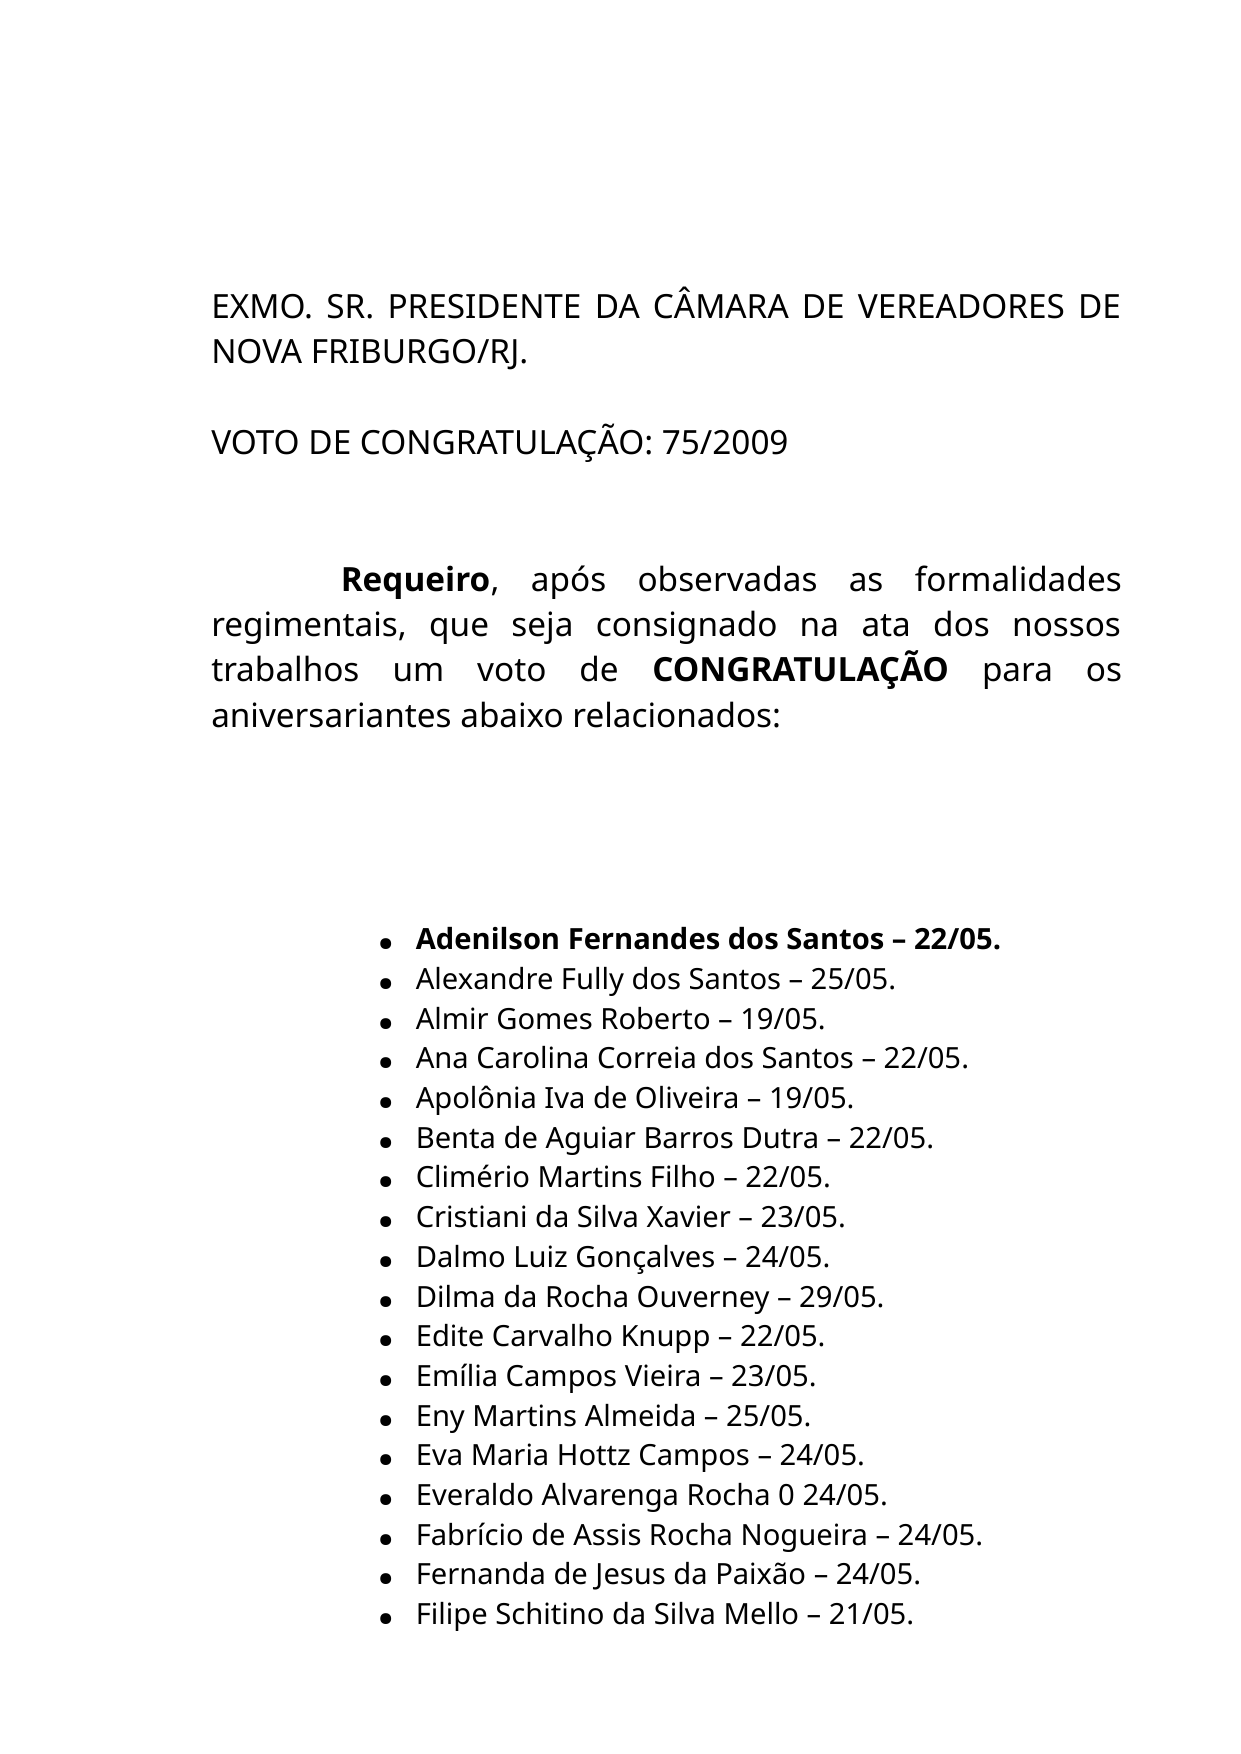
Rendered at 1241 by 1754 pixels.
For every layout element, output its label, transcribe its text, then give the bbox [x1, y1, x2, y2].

list Almir Gomes Roberto – 19/05. [248, 998, 1122, 1038]
list Apolônia Iva de Oliveira – 19/05. [248, 1077, 1122, 1117]
text Requeiro, após observadas as formalidades regimentais, que seja consignado na ata dos nossos trabalhos um voto de CONGRATULAÇÃO para os aniversariantes abaixo relacionados: [211, 555, 1122, 737]
list Fernanda de Jesus da Paixão – 24/05. [248, 1554, 1122, 1593]
list Everaldo Alvarenga Rocha 0 24/05. [248, 1474, 1122, 1514]
list Dalmo Luiz Gonçalves – 24/05. [248, 1236, 1122, 1276]
text EXMO. SR. PRESIDENTE DA CÂMARA DE VEREADORES DE NOVA FRIBURGO/RJ. [211, 283, 1122, 374]
list Ana Carolina Correia dos Santos – 22/05. [248, 1038, 1122, 1077]
list Edite Carvalho Knupp – 22/05. [248, 1316, 1122, 1355]
list Adenilson Fernandes dos Santos – 22/05. [248, 919, 1122, 958]
list Benta de Aguiar Barros Dutra – 22/05. [248, 1117, 1122, 1157]
text VOTO DE CONGRATULAÇÃO: 75/2009 [211, 419, 1122, 464]
list Alexandre Fully dos Santos – 25/05. [248, 958, 1122, 998]
list Cristiani da Silva Xavier – 23/05. [248, 1196, 1122, 1236]
list Climério Martins Filho – 22/05. [248, 1157, 1122, 1196]
list Fabrício de Assis Rocha Nogueira – 24/05. [248, 1514, 1122, 1554]
list Eva Maria Hottz Campos – 24/05. [248, 1434, 1122, 1474]
list Dilma da Rocha Ouverney – 29/05. [248, 1276, 1122, 1316]
list Filipe Schitino da Silva Mello – 21/05. [248, 1593, 1122, 1633]
list Emília Campos Vieira – 23/05. [248, 1355, 1122, 1395]
list Eny Martins Almeida – 25/05. [248, 1395, 1122, 1434]
